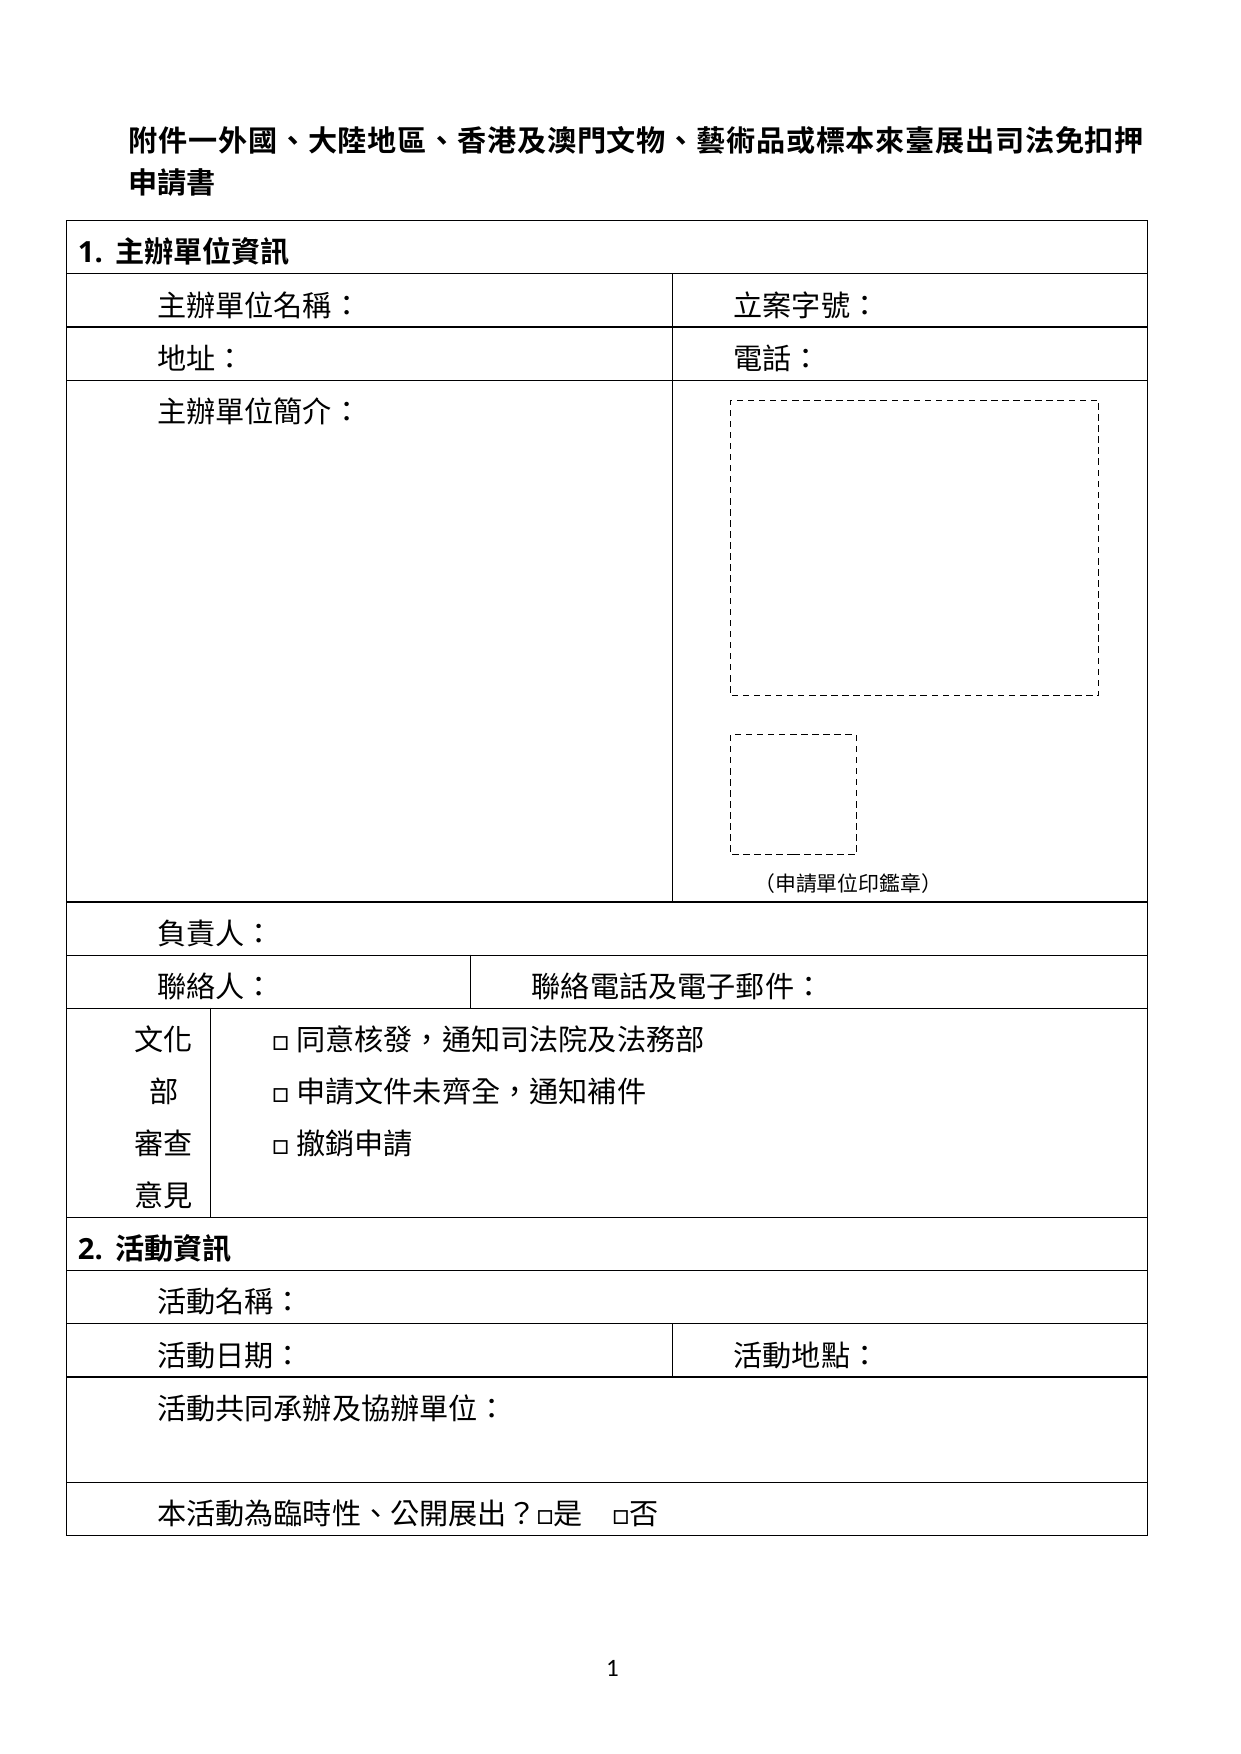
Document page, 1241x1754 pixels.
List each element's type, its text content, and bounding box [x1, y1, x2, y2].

table_cell 活動共同承辦及協辦單位： [67, 1378, 1147, 1482]
table_cell 主辦單位名稱： [67, 274, 672, 326]
table_cell 活動地點： [673, 1324, 1147, 1376]
table_cell 聯絡人： [67, 956, 470, 1008]
table_cell 活動資訊 [67, 1218, 1147, 1270]
table_cell 本活動為臨時性、公開展出？□是 □否 [67, 1483, 1147, 1535]
table_cell 立案字號： [673, 274, 1147, 326]
table_cell 聯絡電話及電子郵件： [471, 956, 1147, 1008]
table_cell 文化部 審查意見 [67, 1009, 210, 1217]
table_cell 活動日期： [67, 1324, 672, 1376]
table_cell 地址： [67, 328, 672, 379]
table_cell □ 同意核發，通知司法院及法務部 □ 申請文件未齊全，通知補件 □ 撤銷申請 [211, 1009, 1147, 1217]
table_cell 電話： [673, 328, 1147, 379]
table_cell 負責人： [67, 903, 1147, 954]
table_cell 活動名稱： [67, 1271, 1147, 1323]
table_header 主辦單位資訊 [67, 221, 1147, 273]
list 附件一外國、大陸地區、香港及澳門文物、藝術品或標本來臺展出司法免扣押申請書 [128, 118, 1146, 201]
table_cell 主辦單位簡介： [67, 381, 672, 901]
table_cell （申請單位印鑑章） [673, 381, 1147, 901]
